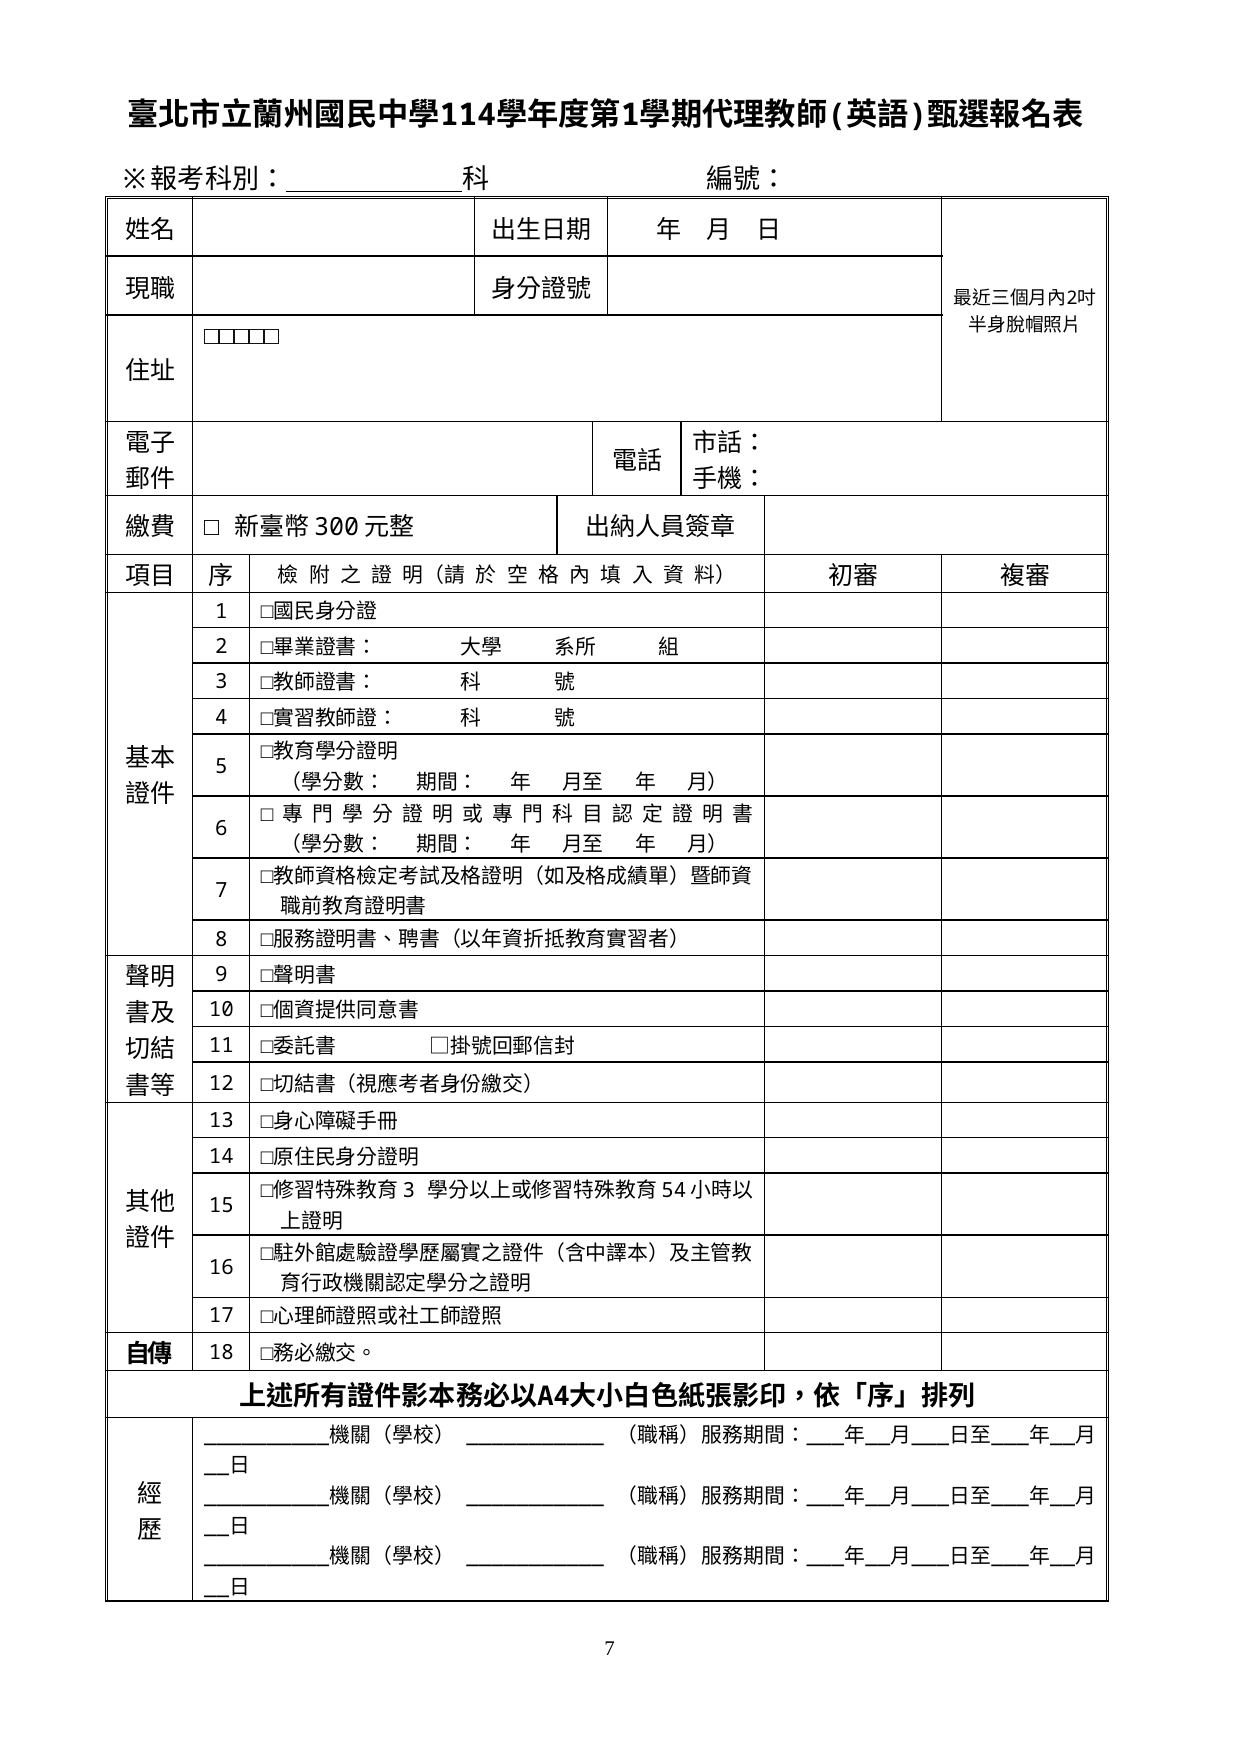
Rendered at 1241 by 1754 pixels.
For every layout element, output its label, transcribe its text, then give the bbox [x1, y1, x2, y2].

table_cell 4 [193, 699, 249, 733]
table_cell [942, 1298, 1106, 1332]
table_cell [193, 257, 474, 314]
table_cell 市話： 手機： [682, 422, 1106, 494]
table_cell □聲明書 [250, 956, 764, 990]
table_cell [765, 921, 941, 955]
table_cell □服務證明書、聘書（以年資折抵教育實習者） [250, 921, 764, 955]
table_cell [765, 699, 941, 733]
table_cell [608, 257, 941, 314]
table_cell [765, 1298, 941, 1332]
table_cell 電子郵件 [108, 422, 192, 494]
table_cell 基本 證件 [108, 593, 192, 955]
table_header [193, 199, 474, 255]
table_cell 電話 [593, 422, 680, 494]
table_cell __________機關（學校） ___________ （職稱）服務期間：___年__月___日至___年__月__日 __________機關（學校） ___________ （職稱）服務期間：___年__月___日至___年__月__日 __________機關（學校） ___________ （職稱）服務期間：___年__月___日至___年__月__日 [193, 1418, 1106, 1600]
table_header 出生日期 [475, 199, 607, 255]
table_cell 自傳 [108, 1333, 192, 1369]
table_cell 現職 [108, 257, 192, 314]
table_header 最近三個月內2吋 半身脫帽照片 [942, 199, 1106, 421]
table_cell 繳費 [108, 496, 192, 554]
table_cell □專門學分證明或專門科目認定證明書 （學分數： 期間： 年 月至 年 月） [250, 797, 764, 857]
table_cell [942, 1174, 1106, 1234]
table_cell □ 新臺幣300元整 [193, 496, 556, 554]
table_cell 複審 [942, 555, 1106, 591]
table_cell [765, 992, 941, 1026]
table_cell [765, 496, 1106, 554]
table_cell 6 [193, 797, 249, 857]
table_cell [942, 1103, 1106, 1137]
table_cell [942, 1236, 1106, 1296]
table_cell 3 [193, 664, 249, 698]
table_cell [942, 664, 1106, 698]
table_cell [942, 1063, 1106, 1101]
table_cell 出納人員簽章 [558, 496, 764, 554]
table_cell 檢 附 之 證 明（請 於 空 格 內 填 入 資 料） [250, 555, 764, 591]
table_cell [942, 797, 1106, 857]
table_cell 10 [193, 992, 249, 1026]
table_cell [765, 956, 941, 990]
table_cell [942, 921, 1106, 955]
table_cell □原住民身分證明 [250, 1138, 764, 1172]
table_cell [765, 797, 941, 857]
table_cell [942, 593, 1106, 627]
table_cell 18 [193, 1333, 249, 1369]
table_cell [765, 859, 941, 919]
table_cell [942, 1027, 1106, 1061]
table_cell [765, 1063, 941, 1101]
table_cell 13 [193, 1103, 249, 1137]
table_cell 9 [193, 956, 249, 990]
table_cell 身分證號 [475, 257, 607, 314]
table_cell [942, 956, 1106, 990]
table_cell 序 [193, 555, 249, 591]
table_cell 15 [193, 1174, 249, 1234]
text ※報考科別： 科 編號： [118, 157, 1092, 196]
table_cell [942, 1333, 1106, 1369]
table_cell [942, 699, 1106, 733]
table_cell □身心障礙手冊 [250, 1103, 764, 1137]
table_cell 5 [193, 735, 249, 795]
table_cell 其他 證件 [108, 1103, 192, 1332]
table_cell □修習特殊教育3 學分以上或修習特殊教育54小時以上證明 [250, 1174, 764, 1234]
table_cell □務必繳交。 [250, 1333, 764, 1369]
table_cell [765, 735, 941, 795]
table_cell □個資提供同意書 [250, 992, 764, 1026]
table_cell [942, 1138, 1106, 1172]
table_cell 12 [193, 1063, 249, 1101]
table_cell 11 [193, 1027, 249, 1061]
table_cell 2 [193, 628, 249, 662]
table_cell 上述所有證件影本務必以A4大小白色紙張影印，依「序」排列 [108, 1371, 1106, 1417]
table_cell 項目 [108, 555, 192, 591]
table_cell [765, 1174, 941, 1234]
table_cell [765, 1103, 941, 1137]
table_header 年 月 日 [608, 199, 941, 255]
table_cell [942, 628, 1106, 662]
table_cell [765, 1138, 941, 1172]
table_cell 17 [193, 1298, 249, 1332]
table_cell [765, 1236, 941, 1296]
table_cell □委託書 □掛號回郵信封 [250, 1027, 764, 1061]
table_cell □實習教師證： 科 號 [250, 699, 764, 733]
table_cell 14 [193, 1138, 249, 1172]
subtitle 臺北市立蘭州國民中學114學年度第1學期代理教師(英語)甄選報名表 [118, 89, 1092, 134]
table_cell 7 [193, 859, 249, 919]
table_cell □畢業證書： 大學 系所 組 [250, 628, 764, 662]
table_cell [942, 859, 1106, 919]
table_cell 1 [193, 593, 249, 627]
table_cell □教育學分證明 （學分數： 期間： 年 月至 年 月） [250, 735, 764, 795]
table_cell [765, 1333, 941, 1369]
table_cell □□□□□ [193, 316, 941, 421]
table_cell [193, 422, 592, 494]
table_cell 16 [193, 1236, 249, 1296]
table_cell □教師證書： 科 號 [250, 664, 764, 698]
table_cell □切結書（視應考者身份繳交） [250, 1063, 764, 1101]
table_cell [765, 664, 941, 698]
table_cell □駐外館處驗證學歷屬實之證件（含中譯本）及主管教育行政機關認定學分之證明 [250, 1236, 764, 1296]
table_cell 初審 [765, 555, 941, 591]
table_cell □心理師證照或社工師證照 [250, 1298, 764, 1332]
table_cell 聲明 書及 切結 書等 [108, 956, 192, 1101]
table_cell □教師資格檢定考試及格證明（如及格成績單）暨師資職前教育證明書 [250, 859, 764, 919]
table_cell [765, 593, 941, 627]
table_cell 經 歷 [108, 1418, 192, 1600]
table_cell [765, 628, 941, 662]
table_cell [765, 1027, 941, 1061]
table_cell □國民身分證 [250, 593, 764, 627]
table_cell 8 [193, 921, 249, 955]
table_header 姓名 [108, 199, 192, 255]
table_cell [942, 735, 1106, 795]
table_cell [942, 992, 1106, 1026]
table_cell 住址 [108, 316, 192, 421]
